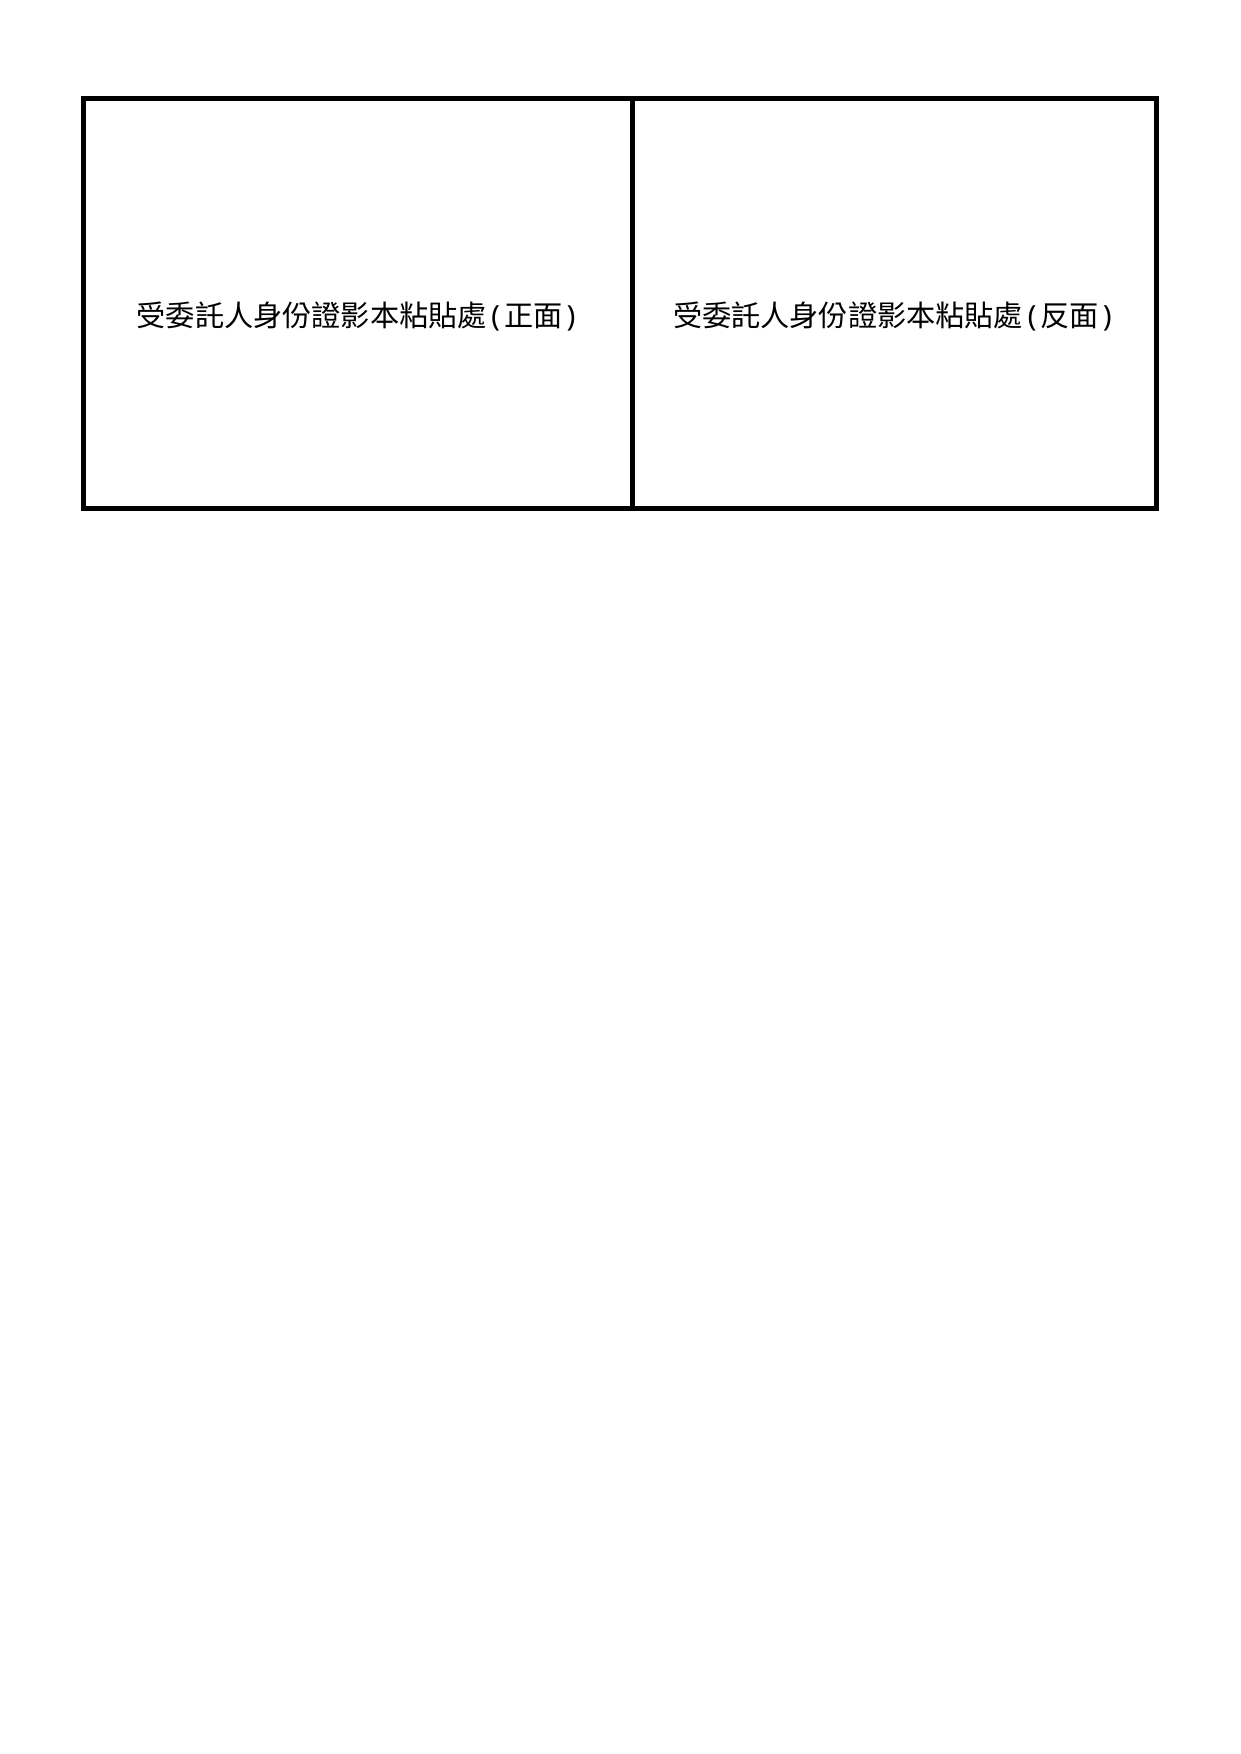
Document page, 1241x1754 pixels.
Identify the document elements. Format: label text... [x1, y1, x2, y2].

table_cell 受委託人身份證影本粘貼處(正面) [86, 101, 630, 506]
table_cell 受委託人身份證影本粘貼處(反面) [635, 101, 1154, 506]
